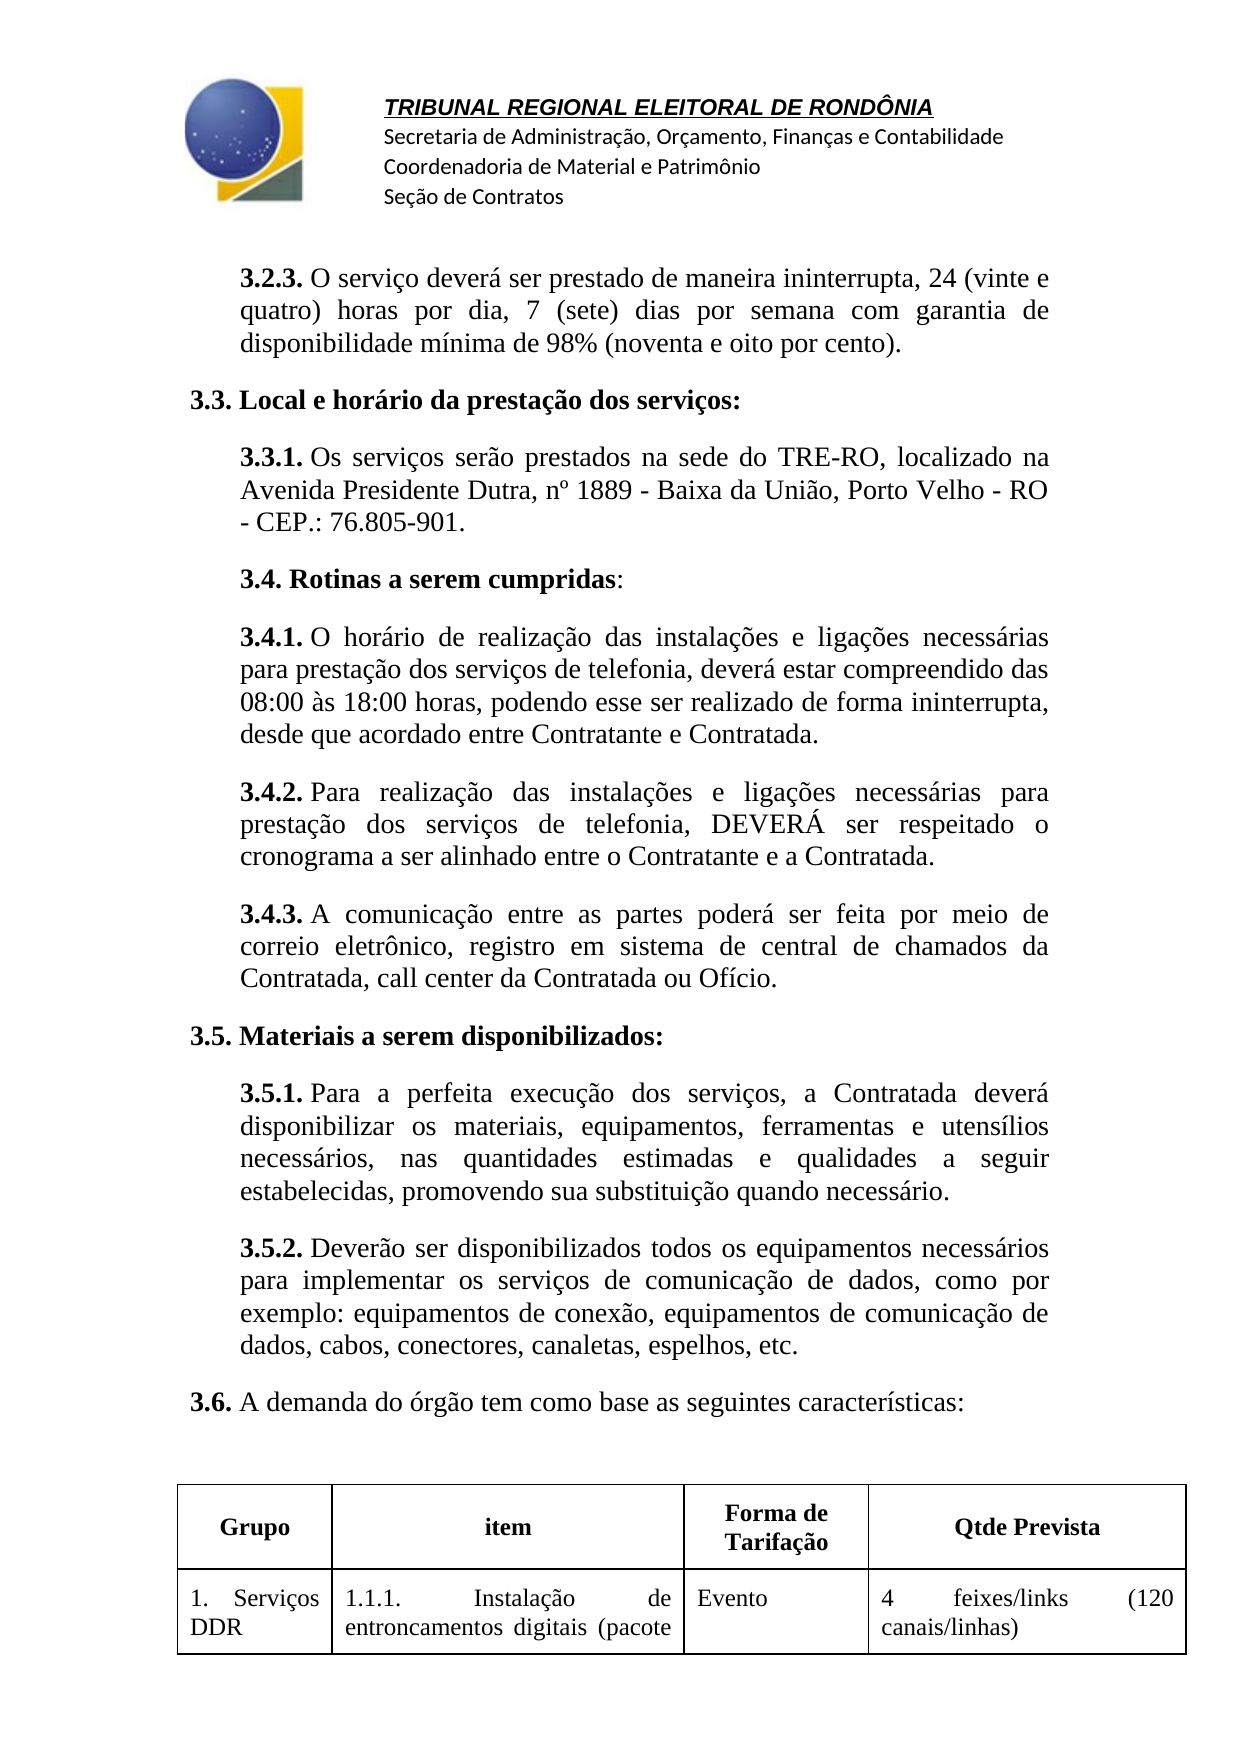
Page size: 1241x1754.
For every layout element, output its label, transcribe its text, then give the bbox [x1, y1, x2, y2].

text 3.4.2. Para realização das instalações e ligações necessárias para prestação dos serviços de telefonia, DEVERÁ ser respeitado o cronograma a ser alinhado entre o Contratante e a Contratada. [240, 774, 1051, 872]
text 3.4. Rotinas a serem cumpridas: [240, 563, 1051, 595]
table_cell 4 feixes/links (120 canais/linhas) [869, 1570, 1185, 1653]
text 3.6. A demanda do órgão tem como base as seguintes características: [190, 1386, 1051, 1418]
table_header Grupo [178, 1485, 331, 1568]
text 3.3. Local e horário da prestação dos serviços: [190, 383, 1051, 415]
table_header Forma de Tarifação [685, 1485, 868, 1568]
text 3.4.1. O horário de realização das instalações e ligações necessárias para prestação dos serviços de telefonia, deverá estar compreendido das 08:00 às 18:00 horas, podendo esse ser realizado de forma ininterrupta, desde que acordado entre Contratante e Contratada. [240, 620, 1051, 749]
table_cell 1.1.1. Instalação de entroncamentos digitais (pacote [333, 1570, 683, 1653]
text 3.2.3. O serviço deverá ser prestado de maneira ininterrupta, 24 (vinte e quatro) horas por dia, 7 (sete) dias por semana com garantia de disponibilidade mínima de 98% (noventa e oito por cento). [240, 261, 1051, 358]
table_cell 1. Serviços DDR [178, 1570, 331, 1653]
text 3.5.2. Deverão ser disponibilizados todos os equipamentos necessários para implementar os serviços de comunicação de dados, como por exemplo: equipamentos de conexão, equipamentos de comunicação de dados, cabos, conectores, canaletas, espelhos, etc. [240, 1231, 1051, 1361]
text 3.4.3. A comunicação entre as partes poderá ser feita por meio de correio eletrônico, registro em sistema de central de chamados da Contratada, call center da Contratada ou Ofício. [240, 897, 1051, 994]
text 3.5.1. Para a perfeita execução dos serviços, a Contratada deverá disponibilizar os materiais, equipamentos, ferramentas e utensílios necessários, nas quantidades estimadas e qualidades a seguir estabelecidas, promovendo sua substituição quando necessário. [240, 1076, 1051, 1206]
table_cell Evento [685, 1570, 868, 1653]
table_header item [333, 1485, 683, 1568]
text 3.3.1. Os serviços serão prestados na sede do TRE-RO, localizado na Avenida Presidente Dutra, nº 1889 - Baixa da União, Porto Velho - RO - CEP.: 76.805-901. [240, 440, 1051, 538]
table_header Qtde Prevista [869, 1485, 1185, 1568]
text 3.5. Materiais a serem disponibilizados: [190, 1019, 1051, 1051]
